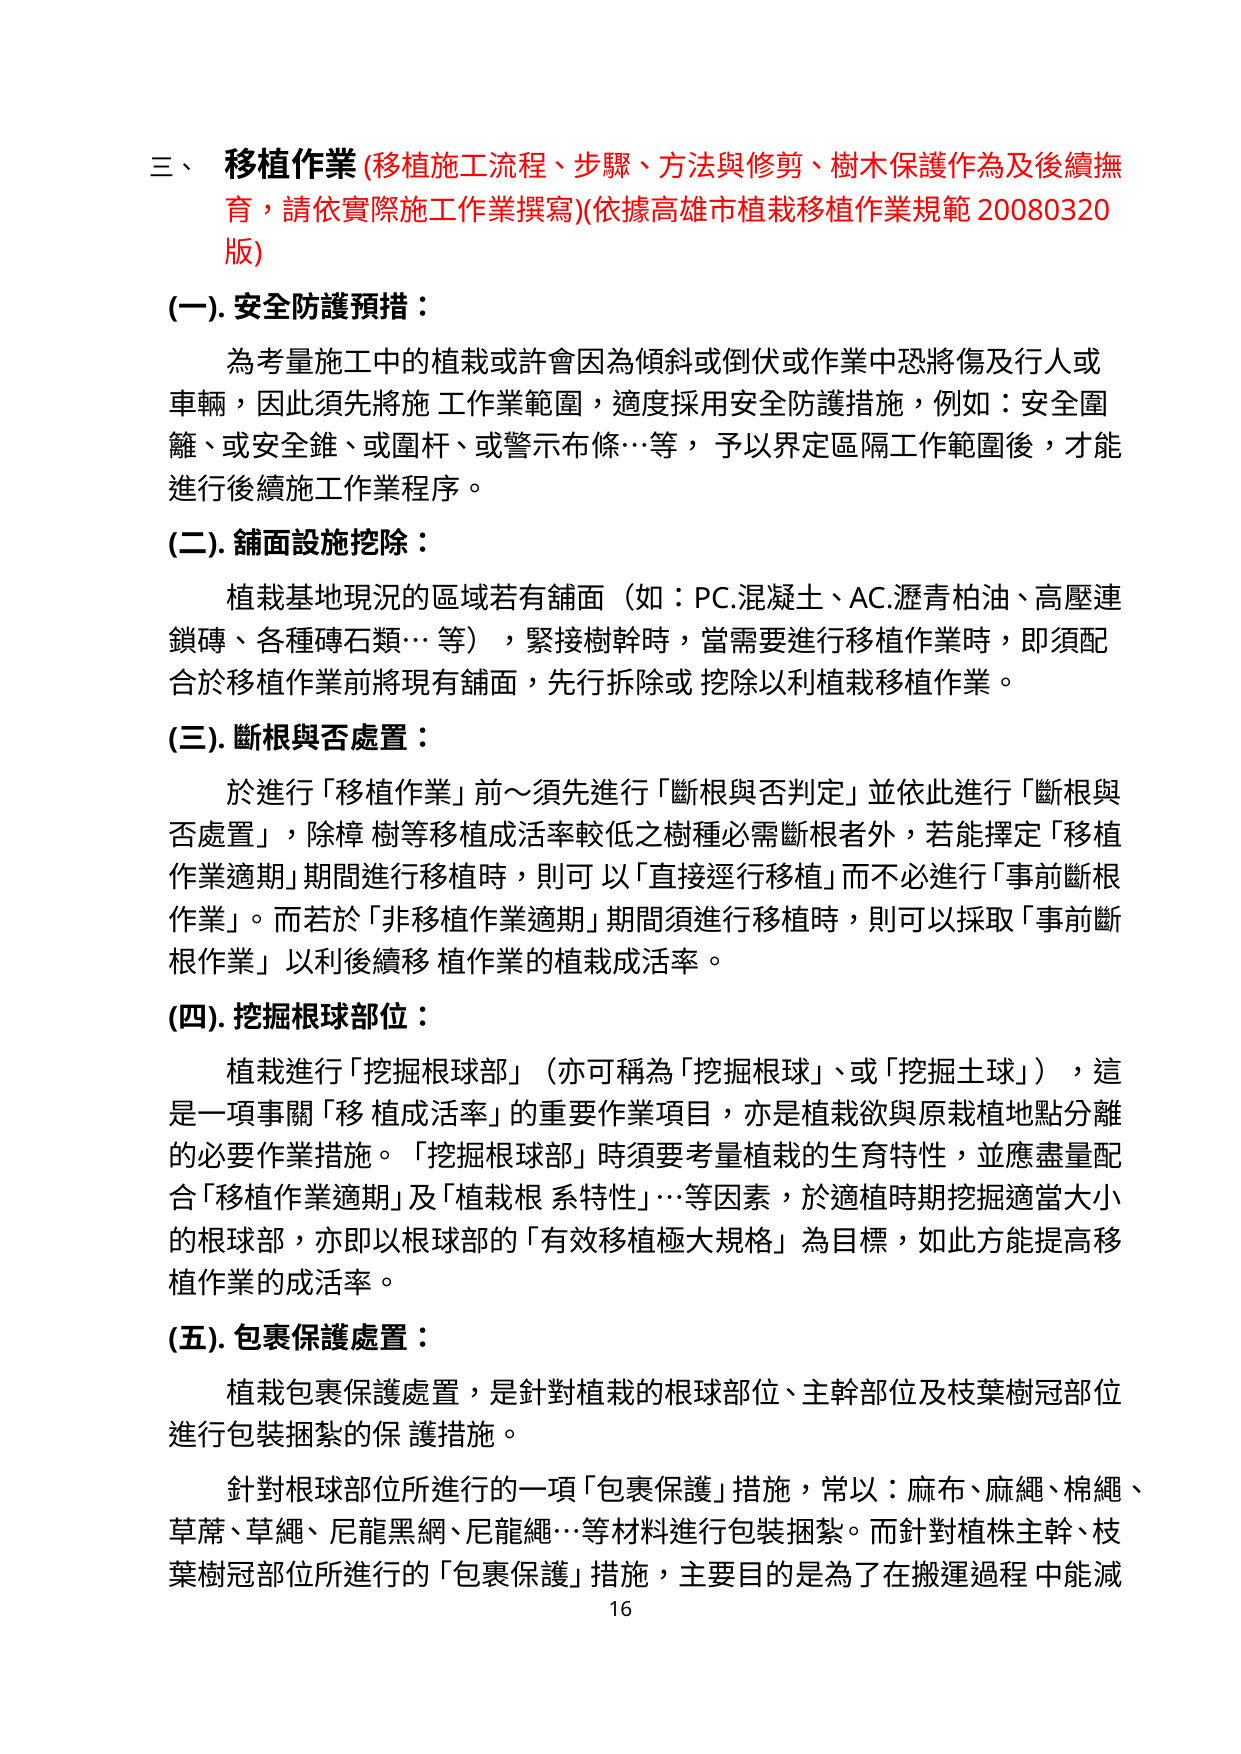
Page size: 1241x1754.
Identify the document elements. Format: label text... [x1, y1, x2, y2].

list 舖面設施挖除： [168, 520, 1122, 562]
text 植栽進行「挖掘根球部」（亦可稱為「挖掘根球」、或「挖掘土球」），這是一項事關「移 植成活率」的重要作業項目，亦是植栽欲與原栽植地點分離的必要作業措施。 「挖掘根球部」時須要考量植栽的生育特性，並應盡量配合「移植作業適期」及「植栽根 系特性」…等因素，於適植時期挖掘適當大小的根球部，亦即以根球部的「有效移植極大規格」 為目標，如此方能提高移植作業的成活率。 [168, 1048, 1122, 1302]
text 針對根球部位所進行的一項「包裹保護」措施，常以：麻布、麻繩、棉繩、草蓆、草繩、 尼龍黑網、尼龍繩…等材料進行包裝捆紮。 而針對植株主幹、枝葉樹冠部位所進行的「包裹保護」措施，主要目的是為了在搬運過程 中能減少其受到自然環境因素或外力的損傷與損害，並於定植後能減輕上述危害因素的繼續損 害，亦常用：麻布、麻繩、棉繩、草蓆、草繩、尼龍黑網、尼龍繩或 PE.保鮮膜、舊報紙…等 材料進行包裝捆紮。 上述材料若是選用「自然材質的可分解材料」時，定植後的根球部位用材可不用拆除而直 接種植埋於土壤中；若是選用「非自然材質的不可分解材料」時，定植後的根球部位用材則必 須予以拆除，不可直接種植埋於土壤中，以免造成日後對於植栽根部的損害與生長發育妨礙。 [168, 1466, 1122, 1593]
list 安全防護預措： [168, 283, 1122, 326]
text 於進行「移植作業」前～須先進行「斷根與否判定」並依此進行「斷根與否處置」，除樟 樹等移植成活率較低之樹種必需斷根者外，若能擇定「移植作業適期」期間進行移植時，則可 以「直接逕行移植」而不必進行「事前斷根作業」。 而若於「非移植作業適期」期間須進行移植時，則可以採取「事前斷根作業」以利後續移 植作業的植栽成活率。 [168, 769, 1122, 981]
subtitle 移植作業 (移植施工流程、步驟、方法與修剪、樹木保護作為及後續撫育，請依實際施工作業撰寫)(依據高雄市植栽移植作業規範20080320版) [149, 138, 1122, 271]
list 包裹保護處置： [168, 1314, 1122, 1357]
text 植栽包裹保護處置，是針對植栽的根球部位、主幹部位及枝葉樹冠部位進行包裝捆紮的保 護措施。 [168, 1369, 1122, 1454]
list 挖掘根球部位： [168, 993, 1122, 1036]
list 斷根與否處置： [168, 714, 1122, 757]
text 為考量施工中的植栽或許會因為傾斜或倒伏或作業中恐將傷及行人或車輛，因此須先將施 工作業範圍，適度採用安全防護措施，例如：安全圍籬、或安全錐、或圍杆、或警示布條…等， 予以界定區隔工作範圍後，才能進行後續施工作業程序。 [168, 338, 1122, 508]
text 植栽基地現況的區域若有舖面（如：PC.混凝土、AC.瀝青柏油、高壓連鎖磚、各種磚石類… 等），緊接樹幹時，當需要進行移植作業時，即須配合於移植作業前將現有舖面，先行拆除或 挖除以利植栽移植作業。 [168, 575, 1122, 702]
